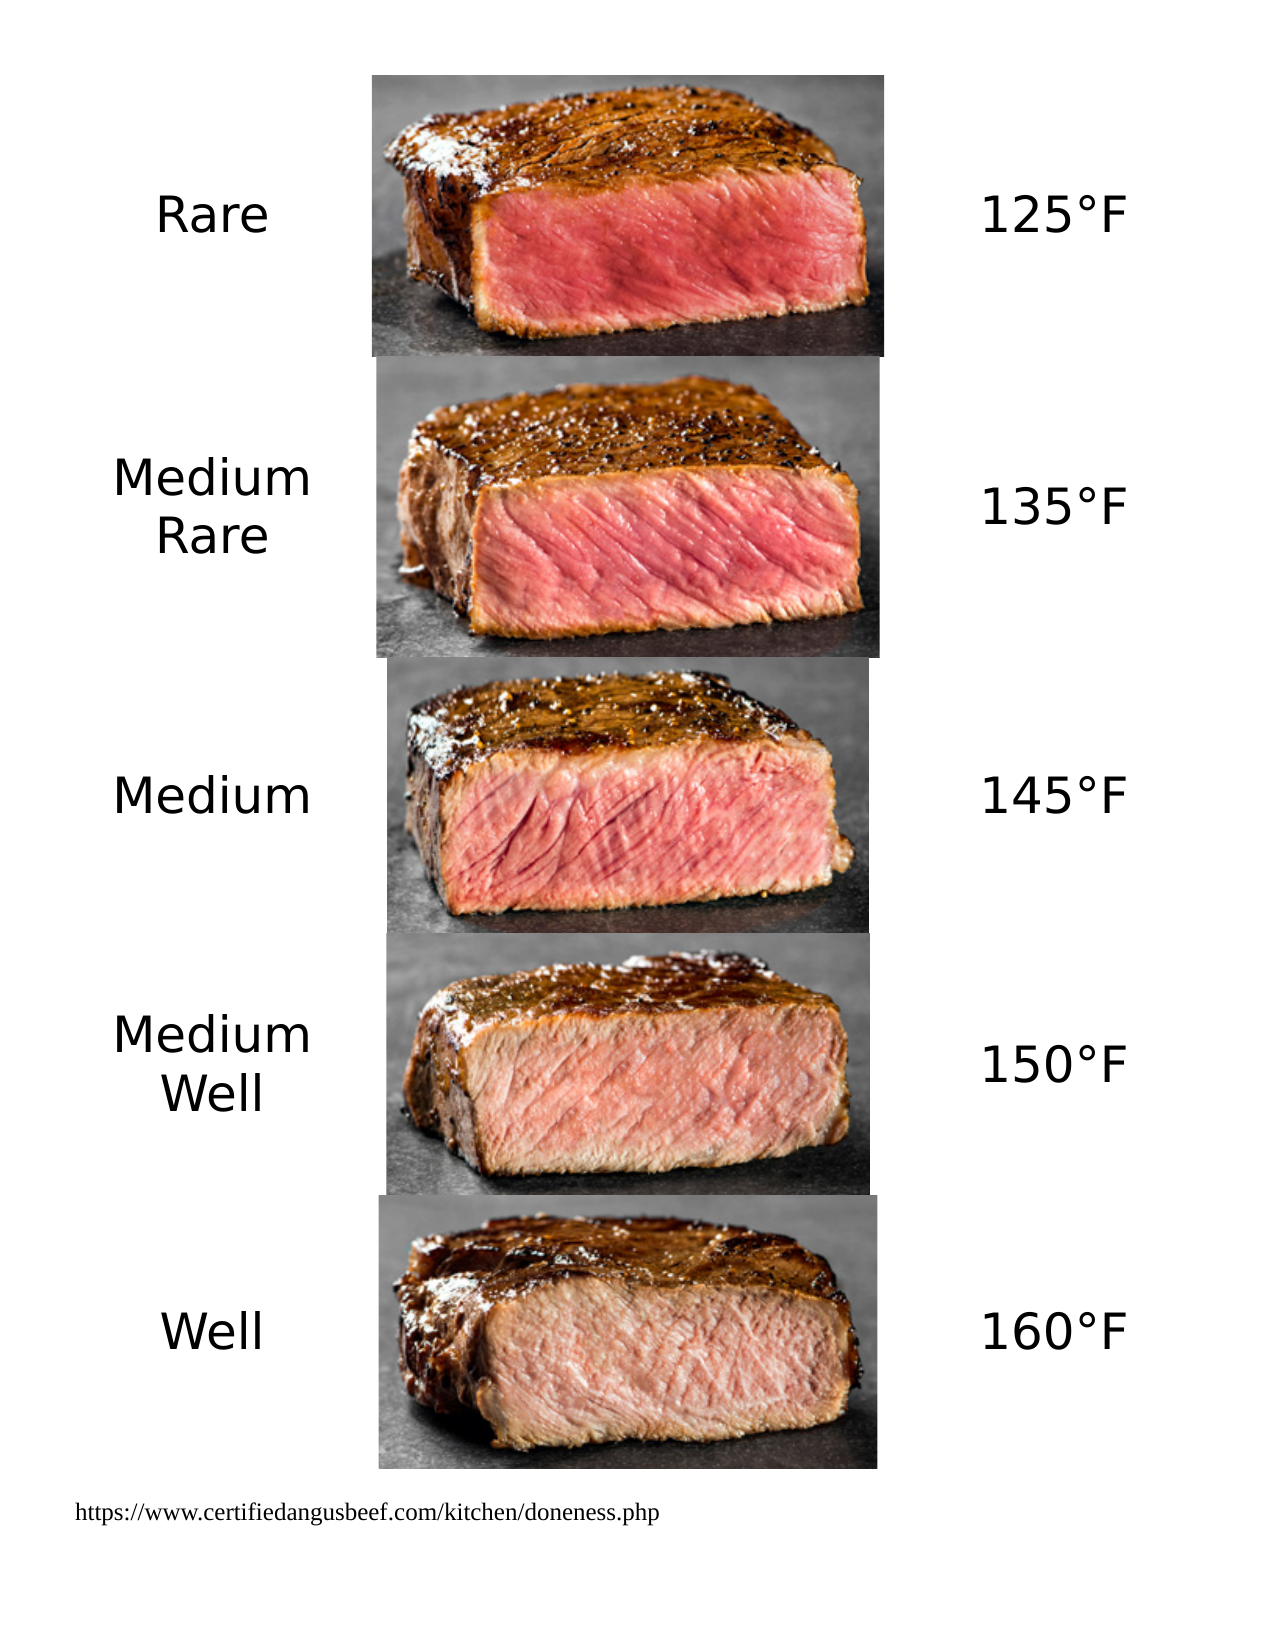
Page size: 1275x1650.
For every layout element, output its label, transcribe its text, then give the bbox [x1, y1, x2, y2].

table_cell [869, 658, 907, 933]
table_cell [349, 658, 387, 933]
table_cell Medium Rare [75, 356, 349, 658]
table_cell 135°F [907, 356, 1200, 658]
table_cell Medium [75, 658, 349, 933]
table_header [349, 75, 371, 356]
table_header Rare [75, 75, 349, 356]
table_cell [880, 356, 907, 658]
table_cell [349, 934, 386, 1196]
table_cell 160°F [907, 1196, 1200, 1468]
table_cell 150°F [907, 934, 1200, 1196]
text https://www.certifiedangusbeef.com/kitchen/doneness.php [75, 1497, 1200, 1526]
table_cell [349, 1196, 378, 1468]
table_cell 145°F [907, 658, 1200, 933]
table_cell [349, 356, 376, 658]
table_cell [878, 1196, 907, 1468]
table_header [885, 75, 907, 356]
picture [371, 75, 885, 1469]
table_cell Well [75, 1196, 349, 1468]
table_cell [870, 934, 907, 1196]
table_cell Medium Well [75, 934, 349, 1196]
table_header 125°F [907, 75, 1200, 356]
